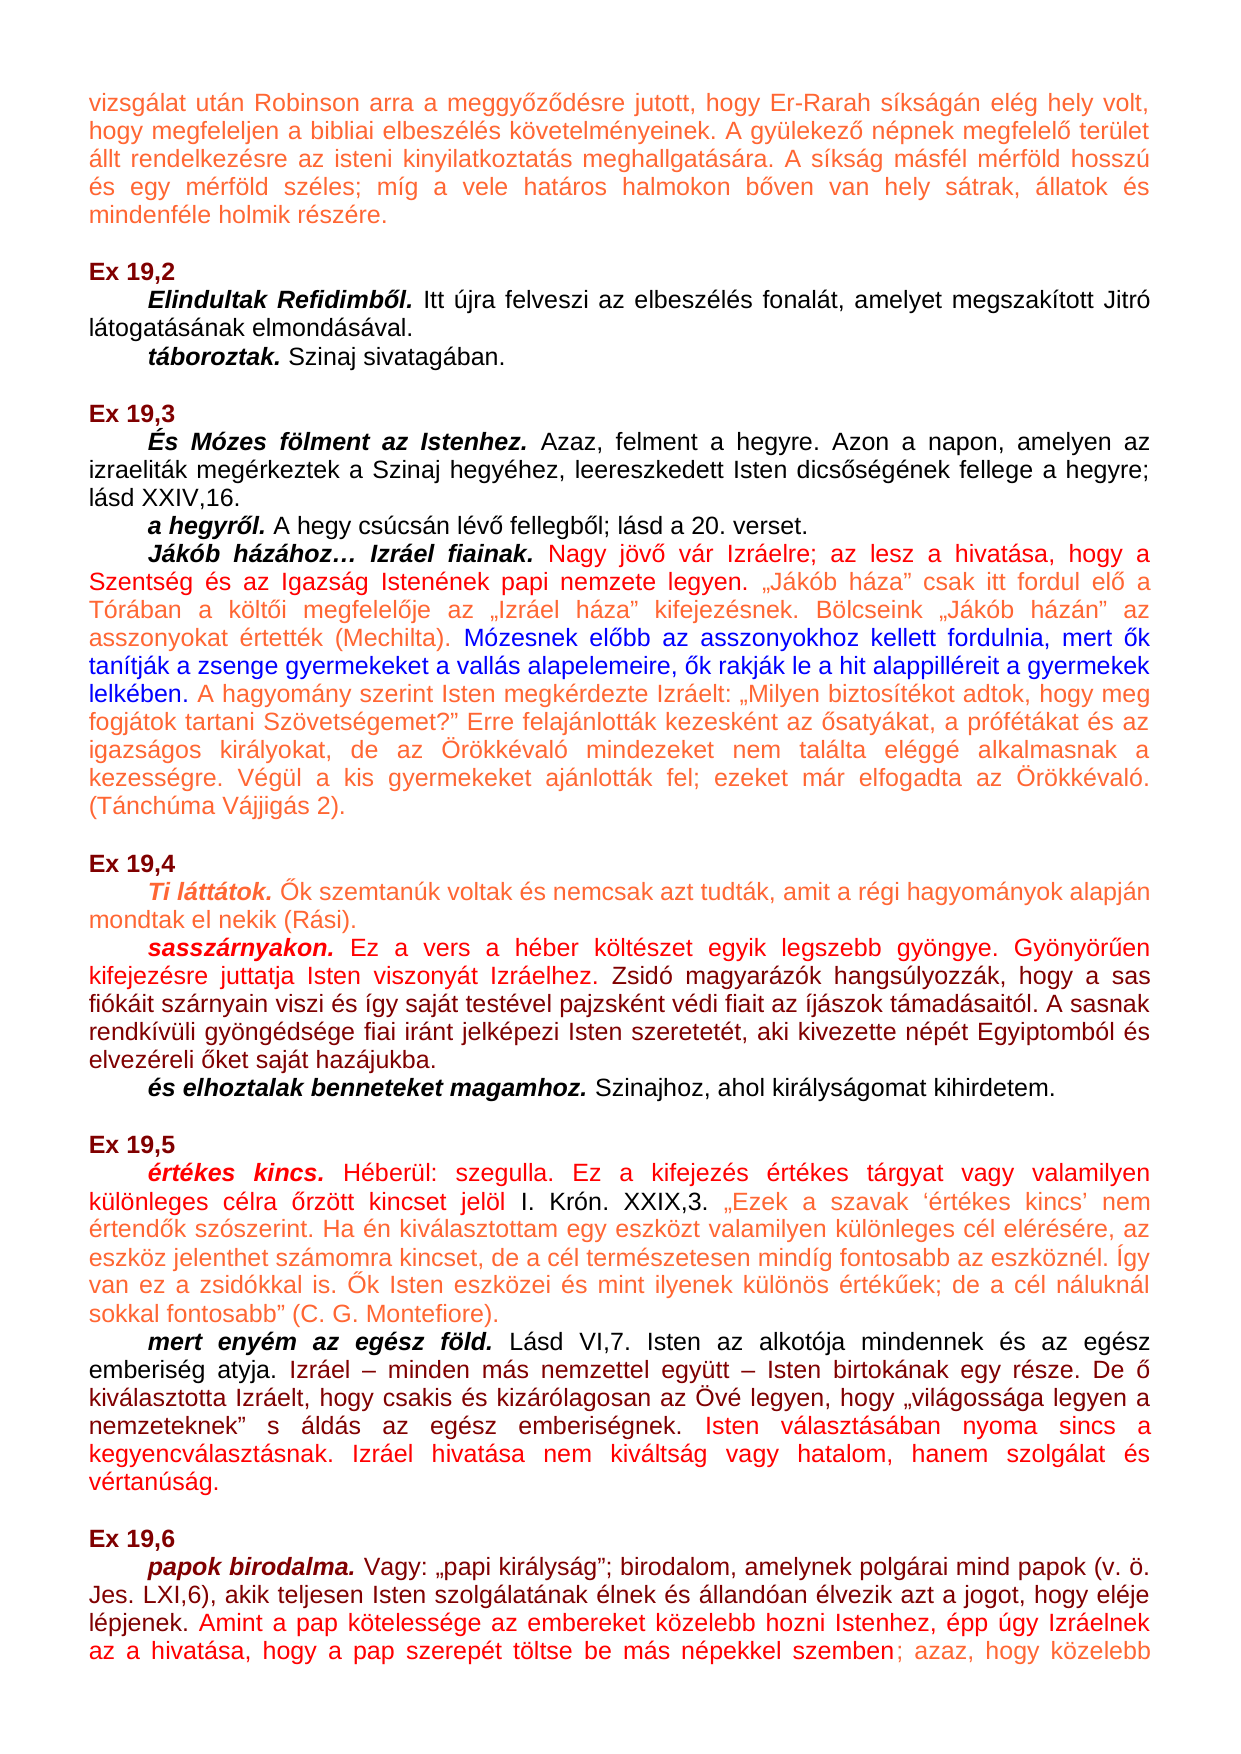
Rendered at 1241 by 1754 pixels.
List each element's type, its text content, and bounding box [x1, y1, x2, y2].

text a hegyről. A hegy csúcsán lévő fellegből; lásd a 20. verset. [88, 512, 1152, 540]
text Elindultak Refidimből. Itt újra felveszi az elbeszélés fonalát, amelyet megszakított Jitró látogatásának elmondásával. [88, 286, 1152, 342]
text És Mózes fölment az Istenhez. Azaz, felment a hegyre. Azon a napon, amelyen az izraeliták megérkeztek a Szinaj hegyéhez, leereszkedett Isten dicsőségének fellege a hegyre; lásd XXIV,16. [88, 428, 1152, 512]
text Ex 19,2 [88, 258, 1152, 286]
text papok birodalma. Vagy: „papi királyság”; birodalom, amelynek polgárai mind papok (v. ö. Jes. LXI,6), akik teljesen Isten szolgálatának élnek és állandóan élvezik azt a jogot, hogy eléje lépjenek. Amint a pap kötelessége az embereket közelebb hozni Istenhez, épp úgy Izráelnek az a hivatása, hogy a pap szerepét töltse be más népekkel szemben; azaz, hogy közelebb [88, 1553, 1152, 1665]
text sasszárnyakon. Ez a vers a héber költészet egyik legszebb gyöngye. Gyönyörűen kifejezésre juttatja Isten viszonyát Izráelhez. Zsidó magyarázók hangsúlyozzák, hogy a sas fiókáit szárnyain viszi és így saját testével pajzsként védi fiait az íjászok támadásaitól. A sasnak rendkívüli gyöngédsége fiai iránt jelképezi Isten szeretetét, aki kivezette népét Egyiptomból és elvezéreli őket saját hazájukba. [88, 933, 1152, 1074]
text Ex 19,5 [88, 1131, 1152, 1159]
text táboroztak. Szinaj sivatagában. [88, 342, 1152, 370]
text és elhoztalak benneteket magamhoz. Szinajhoz, ahol királyságomat kihirdetem. [88, 1074, 1152, 1102]
text Ex 19,3 [88, 400, 1152, 428]
text mert enyém az egész föld. Lásd VI,7. Isten az alkotója mindennek és az egész emberiség atyja. Izráel – minden más nemzettel együtt – Isten birtokának egy része. De ő kiválasztotta Izráelt, hogy csakis és kizárólagosan az Övé legyen, hogy „világossága legyen a nemzeteknek” s áldás az egész emberiségnek. Isten választásában nyoma sincs a kegyencválasztásnak. Izráel hivatása nem kiváltság vagy hatalom, hanem szolgálat és vértanúság. [88, 1327, 1152, 1495]
text Ti láttátok. Ők szemtanúk voltak és nemcsak azt tudták, amit a régi hagyományok alapján mondtak el nekik (Rási). [88, 877, 1152, 933]
text értékes kincs. Héberül: szegulla. Ez a kifejezés értékes tárgyat vagy valamilyen különleges célra őrzött kincset jelöl I. Krón. XXIX,3. „Ezek a szavak ‘értékes kincs’ nem értendők szószerint. Ha én kiválasztottam egy eszközt valamilyen különleges cél elérésére, az eszköz jelenthet számomra kincset, de a cél természetesen mindíg fontosabb az eszköznél. Így van ez a zsidókkal is. Ők Isten eszközei és mint ilyenek különös értékűek; de a cél náluknál sokkal fontosabb” (C. G. Montefiore). [88, 1159, 1152, 1327]
text vizsgálat után Robinson arra a meggyőződésre jutott, hogy Er-Rarah síkságán elég hely volt, hogy megfeleljen a bibliai elbeszélés követelményeinek. A gyülekező népnek megfelelő terület állt rendelkezésre az isteni kinyilatkoztatás meghallgatására. A síkság másfél mérföld hosszú és egy mérföld széles; míg a vele határos halmokon bőven van hely sátrak, állatok és mindenféle holmik részére. [88, 88, 1152, 229]
text Ex 19,6 [88, 1525, 1152, 1553]
text Jákób házához… Izráel fiainak. Nagy jövő vár Izráelre; az lesz a hivatása, hogy a Szentség és az Igazság Istenének papi nemzete legyen. „Jákób háza” csak itt fordul elő a Tórában a költői megfelelője az „Izráel háza” kifejezésnek. Bölcseink „Jákób házán” az asszonyokat értették (Mechilta). Mózesnek előbb az asszonyokhoz kellett fordulnia, mert ők tanítják a zsenge gyermekeket a vallás alapelemeire, ők rakják le a hit alappilléreit a gyermekek lelkében. A hagyomány szerint Isten megkérdezte Izráelt: „Milyen biztosítékot adtok, hogy meg fogjátok tartani Szövetségemet?” Erre felajánlották kezesként az ősatyákat, a prófétákat és az igazságos királyokat, de az Örökkévaló mindezeket nem találta eléggé alkalmasnak a kezességre. Végül a kis gyermekeket ajánlották fel; ezeket már elfogadta az Örökkévaló. (Tánchúma Vájjigás 2). [88, 540, 1152, 820]
text Ex 19,4 [88, 849, 1152, 877]
